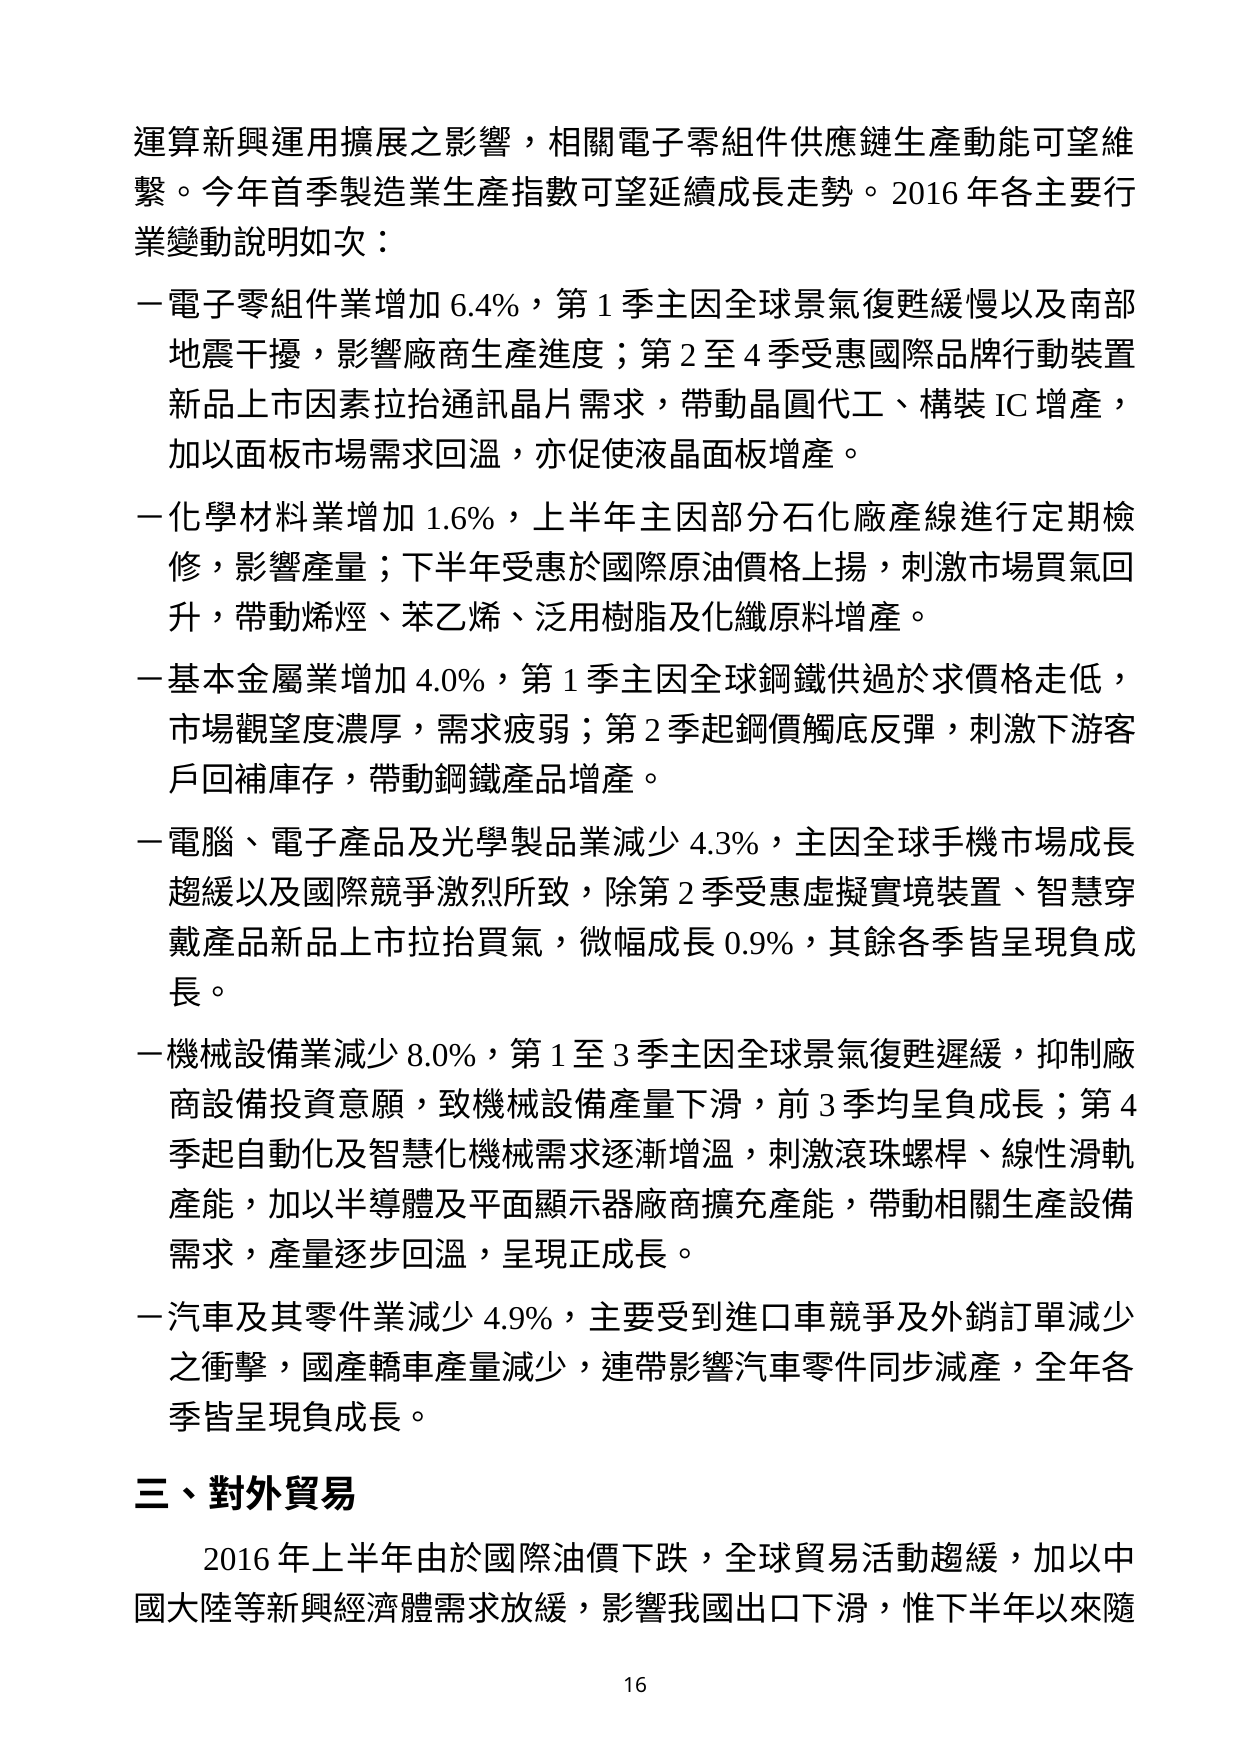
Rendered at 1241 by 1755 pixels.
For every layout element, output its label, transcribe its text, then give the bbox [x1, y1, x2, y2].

text －電子零組件業增加6.4%，第1季主因全球景氣復甦緩慢以及南部地震干擾，影響廠商生產進度；第2至4季受惠國際品牌行動裝置新品上市因素拉抬通訊晶片需求，帶動晶圓代工、構裝IC增產，加以面板市場需求回溫，亦促使液晶面板增產。 [133, 277, 1137, 477]
text 2016年上半年由於國際油價下跌，全球貿易活動趨緩，加以中國大陸等新興經濟體需求放緩，影響我國出口下滑，惟下半年以來隨 [133, 1531, 1137, 1631]
subtitle 三、對外貿易 [133, 1464, 1137, 1518]
text 運算新興運用擴展之影響，相關電子零組件供應鏈生產動能可望維繫。今年首季製造業生產指數可望延續成長走勢。2016年各主要行業變動說明如次： [133, 114, 1137, 264]
text －汽車及其零件業減少4.9%，主要受到進口車競爭及外銷訂單減少之衝擊，國產轎車產量減少，連帶影響汽車零件同步減產，全年各季皆呈現負成長。 [133, 1289, 1137, 1439]
text －機械設備業減少8.0%，第1至3季主因全球景氣復甦遲緩，抑制廠商設備投資意願，致機械設備產量下滑，前3季均呈負成長；第4季起自動化及智慧化機械需求逐漸增溫，刺激滾珠螺桿、線性滑軌產能，加以半導體及平面顯示器廠商擴充產能，帶動相關生產設備需求，產量逐步回溫，呈現正成長。 [133, 1027, 1137, 1277]
text －電腦、電子產品及光學製品業減少4.3%，主因全球手機市場成長趨緩以及國際競爭激烈所致，除第2季受惠虛擬實境裝置、智慧穿戴產品新品上市拉抬買氣，微幅成長0.9%，其餘各季皆呈現負成長。 [133, 814, 1137, 1014]
text －化學材料業增加1.6%，上半年主因部分石化廠產線進行定期檢修，影響產量；下半年受惠於國際原油價格上揚，刺激市場買氣回升，帶動烯烴、苯乙烯、泛用樹脂及化纖原料增產。 [133, 489, 1137, 639]
text －基本金屬業增加4.0%，第1季主因全球鋼鐵供過於求價格走低，市場觀望度濃厚，需求疲弱；第2季起鋼價觸底反彈，刺激下游客戶回補庫存，帶動鋼鐵產品增產。 [133, 652, 1137, 802]
